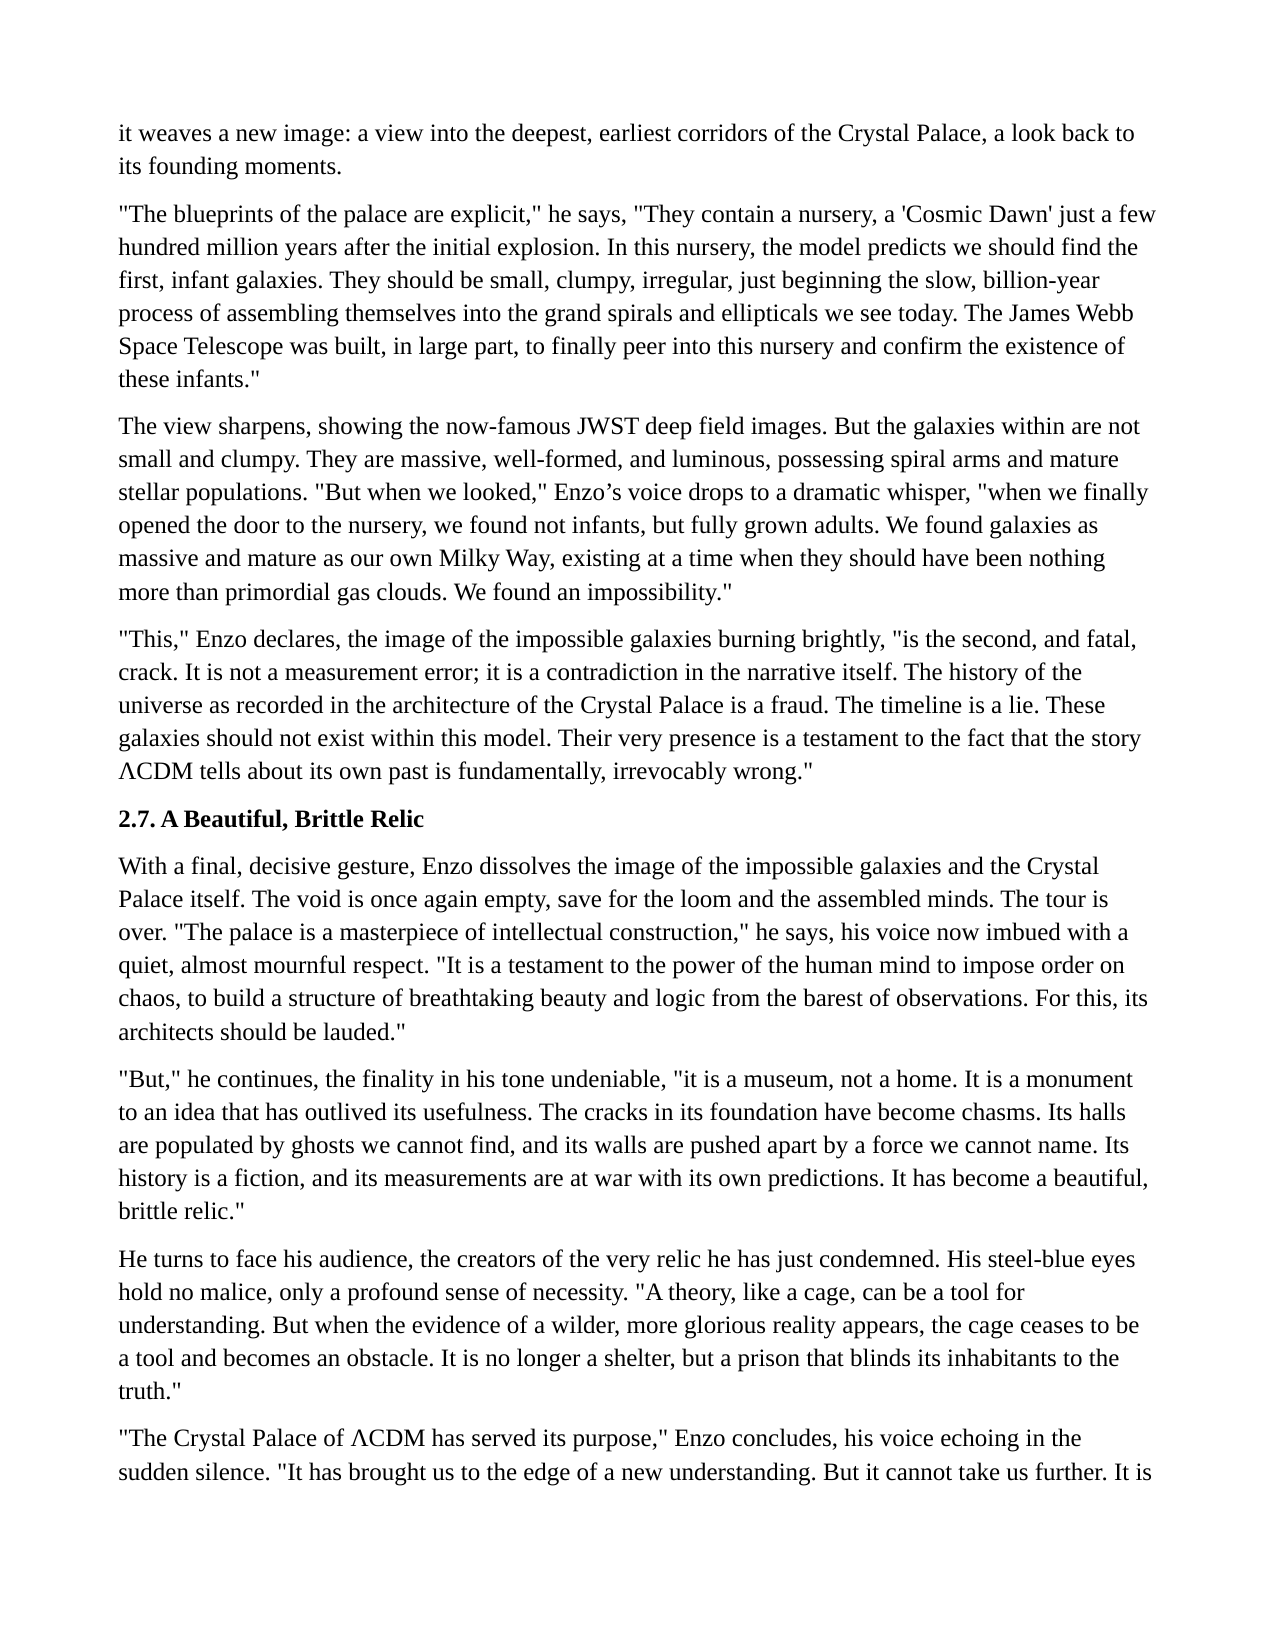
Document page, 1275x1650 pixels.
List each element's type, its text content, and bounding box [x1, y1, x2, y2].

text He turns to face his audience, the creators of the very relic he has just condemned. His steel-blue eyes hold no malice, only a profound sense of necessity. "A theory, like a cage, can be a tool for understanding. But when the evidence of a wilder, more glorious reality appears, the cage ceases to be a tool and becomes an obstacle. It is no longer a shelter, but a prison that blinds its inhabitants to the truth." [118, 1244, 1157, 1405]
text "The blueprints of the palace are explicit," he says, "They contain a nursery, a 'Cosmic Dawn' just a few hundred million years after the initial explosion. In this nursery, the model predicts we should find the first, infant galaxies. They should be small, clumpy, irregular, just beginning the slow, billion-year process of assembling themselves into the grand spirals and ellipticals we see today. The James Webb Space Telescope was built, in large part, to finally peer into this nursery and confirm the existence of these infants." [118, 199, 1157, 393]
text 2.7. A Beautiful, Brittle Relic [118, 804, 1157, 833]
text With a final, decisive gesture, Enzo dissolves the image of the impossible galaxies and the Crystal Palace itself. The void is once again empty, save for the loom and the assembled minds. The tour is over. "The palace is a masterpiece of intellectual construction," he says, his voice now imbued with a quiet, almost mournful respect. "It is a testament to the power of the human mind to impose order on chaos, to build a structure of breathtaking beauty and logic from the barest of observations. For this, its architects should be lauded." [118, 851, 1157, 1045]
text "But," he continues, the finality in his tone undeniable, "it is a museum, not a home. It is a monument to an idea that has outlived its usefulness. The cracks in its foundation have become chasms. Its halls are populated by ghosts we cannot find, and its walls are pushed apart by a force we cannot name. Its history is a fiction, and its measurements are at war with its own predictions. It has become a beautiful, brittle relic." [118, 1064, 1157, 1225]
text "The Crystal Palace of ΛCDM has served its purpose," Enzo concludes, his voice echoing in the sudden silence. "It has brought us to the edge of a new understanding. But it cannot take us further. It is [118, 1423, 1157, 1485]
text The view sharpens, showing the now-famous JWST deep field images. But the galaxies within are not small and clumpy. They are massive, well-formed, and luminous, possessing spiral arms and mature stellar populations. "But when we looked," Enzo’s voice drops to a dramatic whisper, "when we finally opened the door to the nursery, we found not infants, but fully grown adults. We found galaxies as massive and mature as our own Milky Way, existing at a time when they should have been nothing more than primordial gas clouds. We found an impossibility." [118, 411, 1157, 605]
text it weaves a new image: a view into the deepest, earliest corridors of the Crystal Palace, a look back to its founding moments. [118, 118, 1157, 180]
text "This," Enzo declares, the image of the impossible galaxies burning brightly, "is the second, and fatal, crack. It is not a measurement error; it is a contradiction in the narrative itself. The history of the universe as recorded in the architecture of the Crystal Palace is a fraud. The timeline is a lie. These galaxies should not exist within this model. Their very presence is a testament to the fact that the story ΛCDM tells about its own past is fundamentally, irrevocably wrong." [118, 624, 1157, 785]
